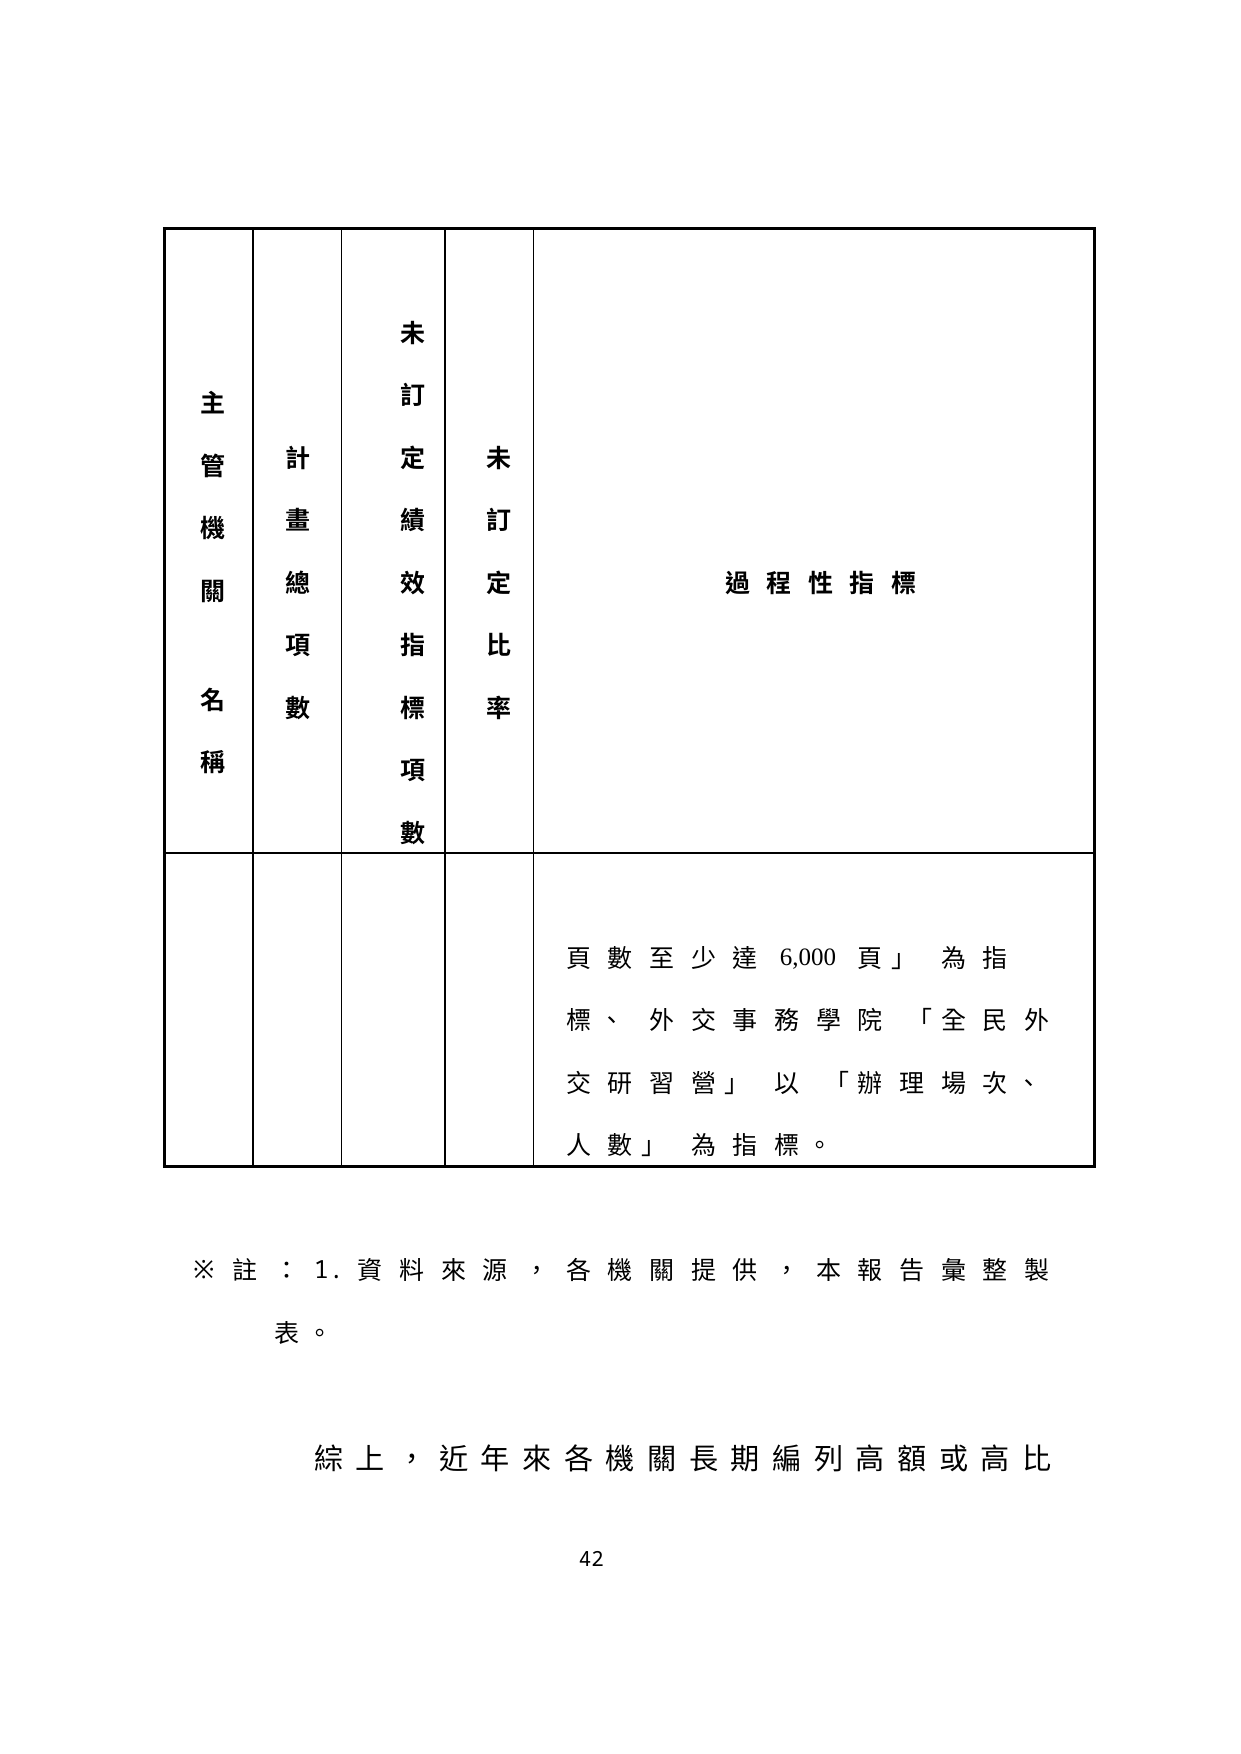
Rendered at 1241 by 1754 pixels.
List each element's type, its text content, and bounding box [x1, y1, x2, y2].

table_header 未訂定績效指標項數 [342, 230, 444, 852]
table_cell [446, 854, 533, 1165]
table_header 主管機關 名稱 [166, 230, 252, 852]
table_header 未訂定比率 [446, 230, 533, 852]
table_cell [254, 854, 341, 1165]
table_header 過程性指標 [534, 230, 1093, 852]
text ※註：1.資料來源，各機關提供，本報告彙整製表。 [153, 1227, 1071, 1352]
text 綜上，近年來各機關長期編列高額或高比率之委辦費將業務以委辦方式轉由民間辦理，且有同一計畫長期委由同一機構或廠商辦理之情形，為提高資源配置之效益，對於仍需持續辦理之委辦計畫，應強化事前檢討及評估，並以實際執行成效估列次期預算，避免僅循往例辦理；同時允宜建立經常性辦理委辦計畫之退場機制，規劃逐步收回長期委外之業務，改為自行辦理，除得以適度發揮機關本身所擁有之各項職能外，並可將釋出之資源，調整配置予其他需要之計畫項目。 [242, 1415, 1058, 1477]
table_cell [166, 854, 252, 1165]
table_header 計畫總項數 [254, 230, 341, 852]
table_cell [342, 854, 444, 1165]
table_cell 頁數至少達6,000頁」為指標、外交事務學院「全民外交研習營」以「辦理場次、人數」為指標。 [534, 854, 1093, 1165]
